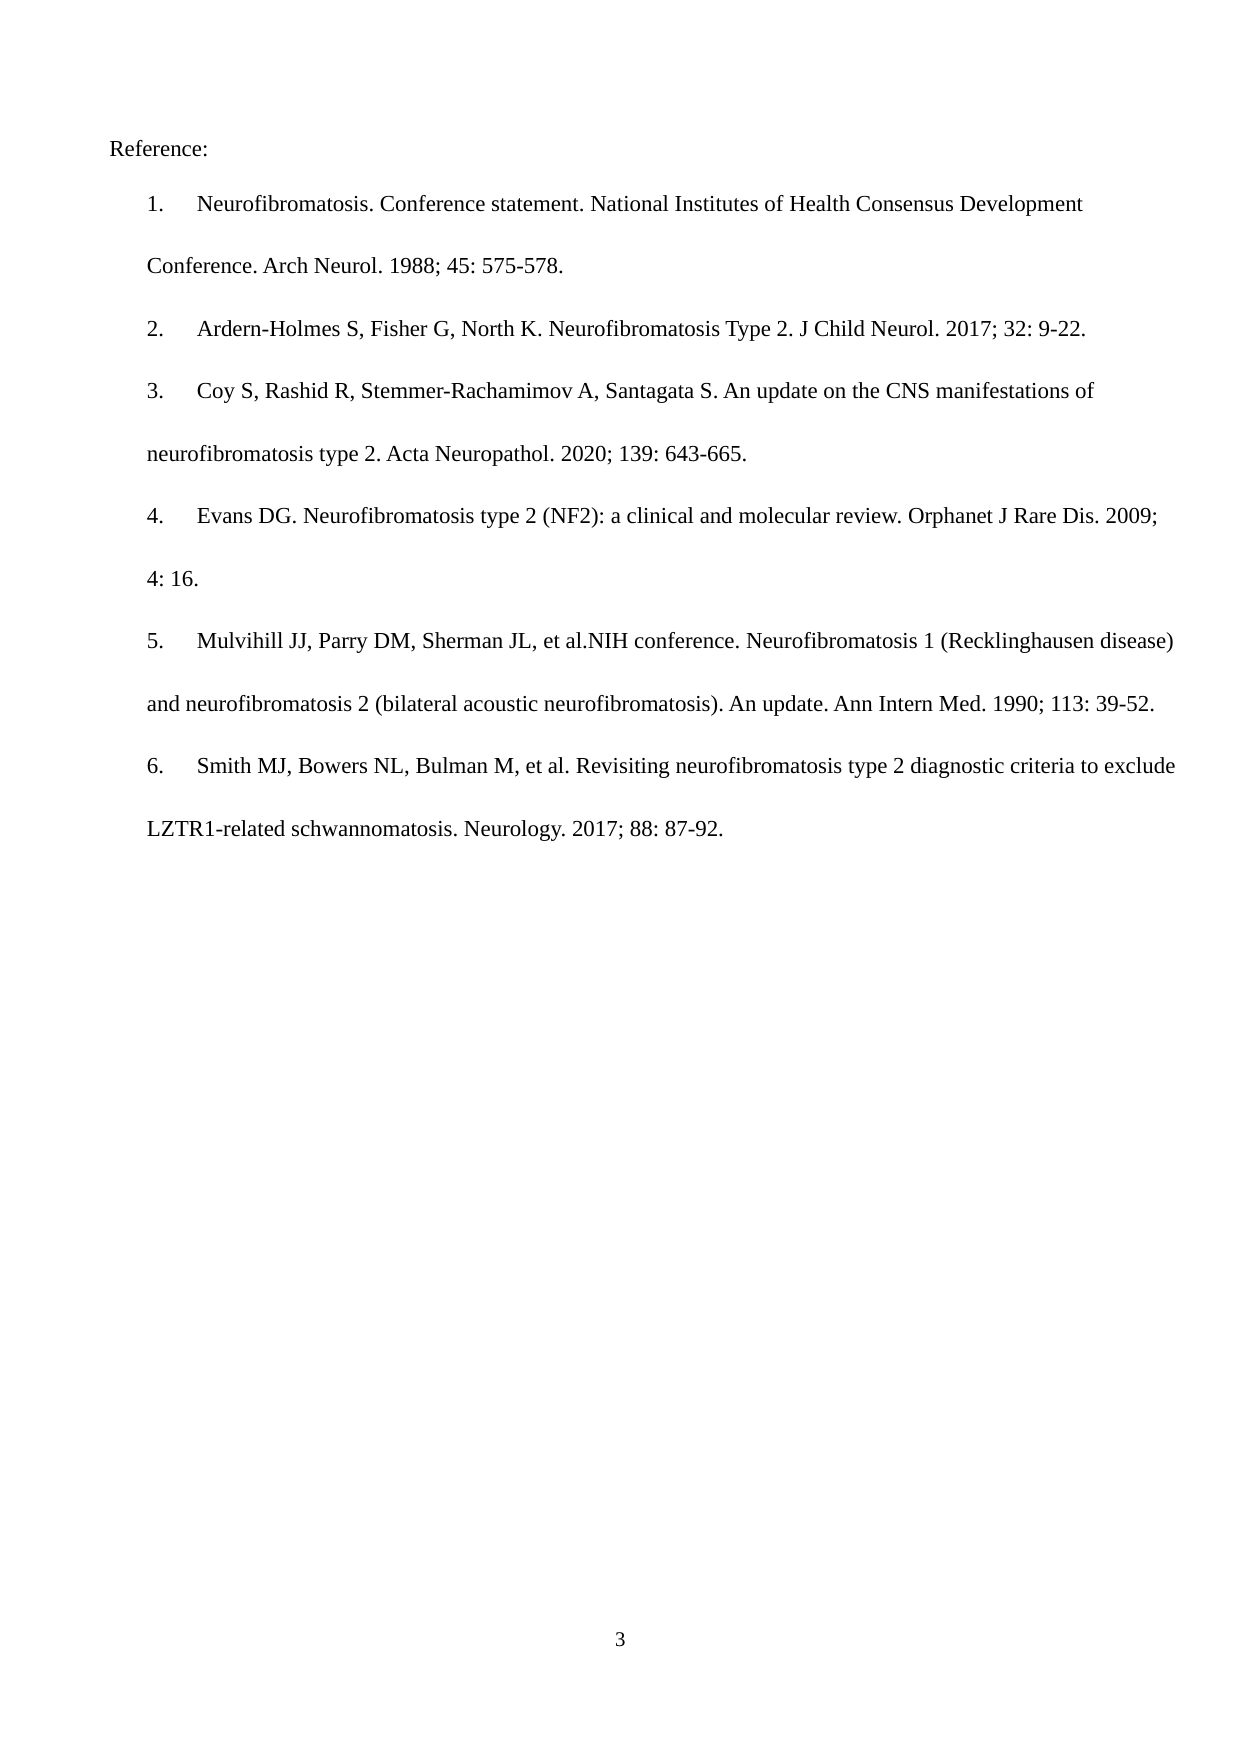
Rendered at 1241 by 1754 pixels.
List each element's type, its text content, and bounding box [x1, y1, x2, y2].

list Ardern-Holmes S, Fisher G, North K. Neurofibromatosis Type 2. J Child Neurol. 2017; 32: 9-22. [147, 286, 1181, 349]
text Reference: [109, 136, 1181, 161]
list Mulvihill JJ, Parry DM, Sherman JL, et al.NIH conference. Neurofibromatosis 1 (Recklinghausen disease) and neurofibromatosis 2 (bilateral acoustic neurofibromatosis). An update. Ann Intern Med. 1990; 113: 39-52. [147, 599, 1181, 724]
list Neurofibromatosis. Conference statement. National Institutes of Health Consensus Development Conference. Arch Neurol. 1988; 45: 575-578. [147, 161, 1181, 286]
list Evans DG. Neurofibromatosis type 2 (NF2): a clinical and molecular review. Orphanet J Rare Dis. 2009; 4: 16. [147, 474, 1181, 599]
list Smith MJ, Bowers NL, Bulman M, et al. Revisiting neurofibromatosis type 2 diagnostic criteria to exclude LZTR1-related schwannomatosis. Neurology. 2017; 88: 87-92. [147, 724, 1181, 849]
list Coy S, Rashid R, Stemmer-Rachamimov A, Santagata S. An update on the CNS manifestations of neurofibromatosis type 2. Acta Neuropathol. 2020; 139: 643-665. [147, 349, 1181, 474]
